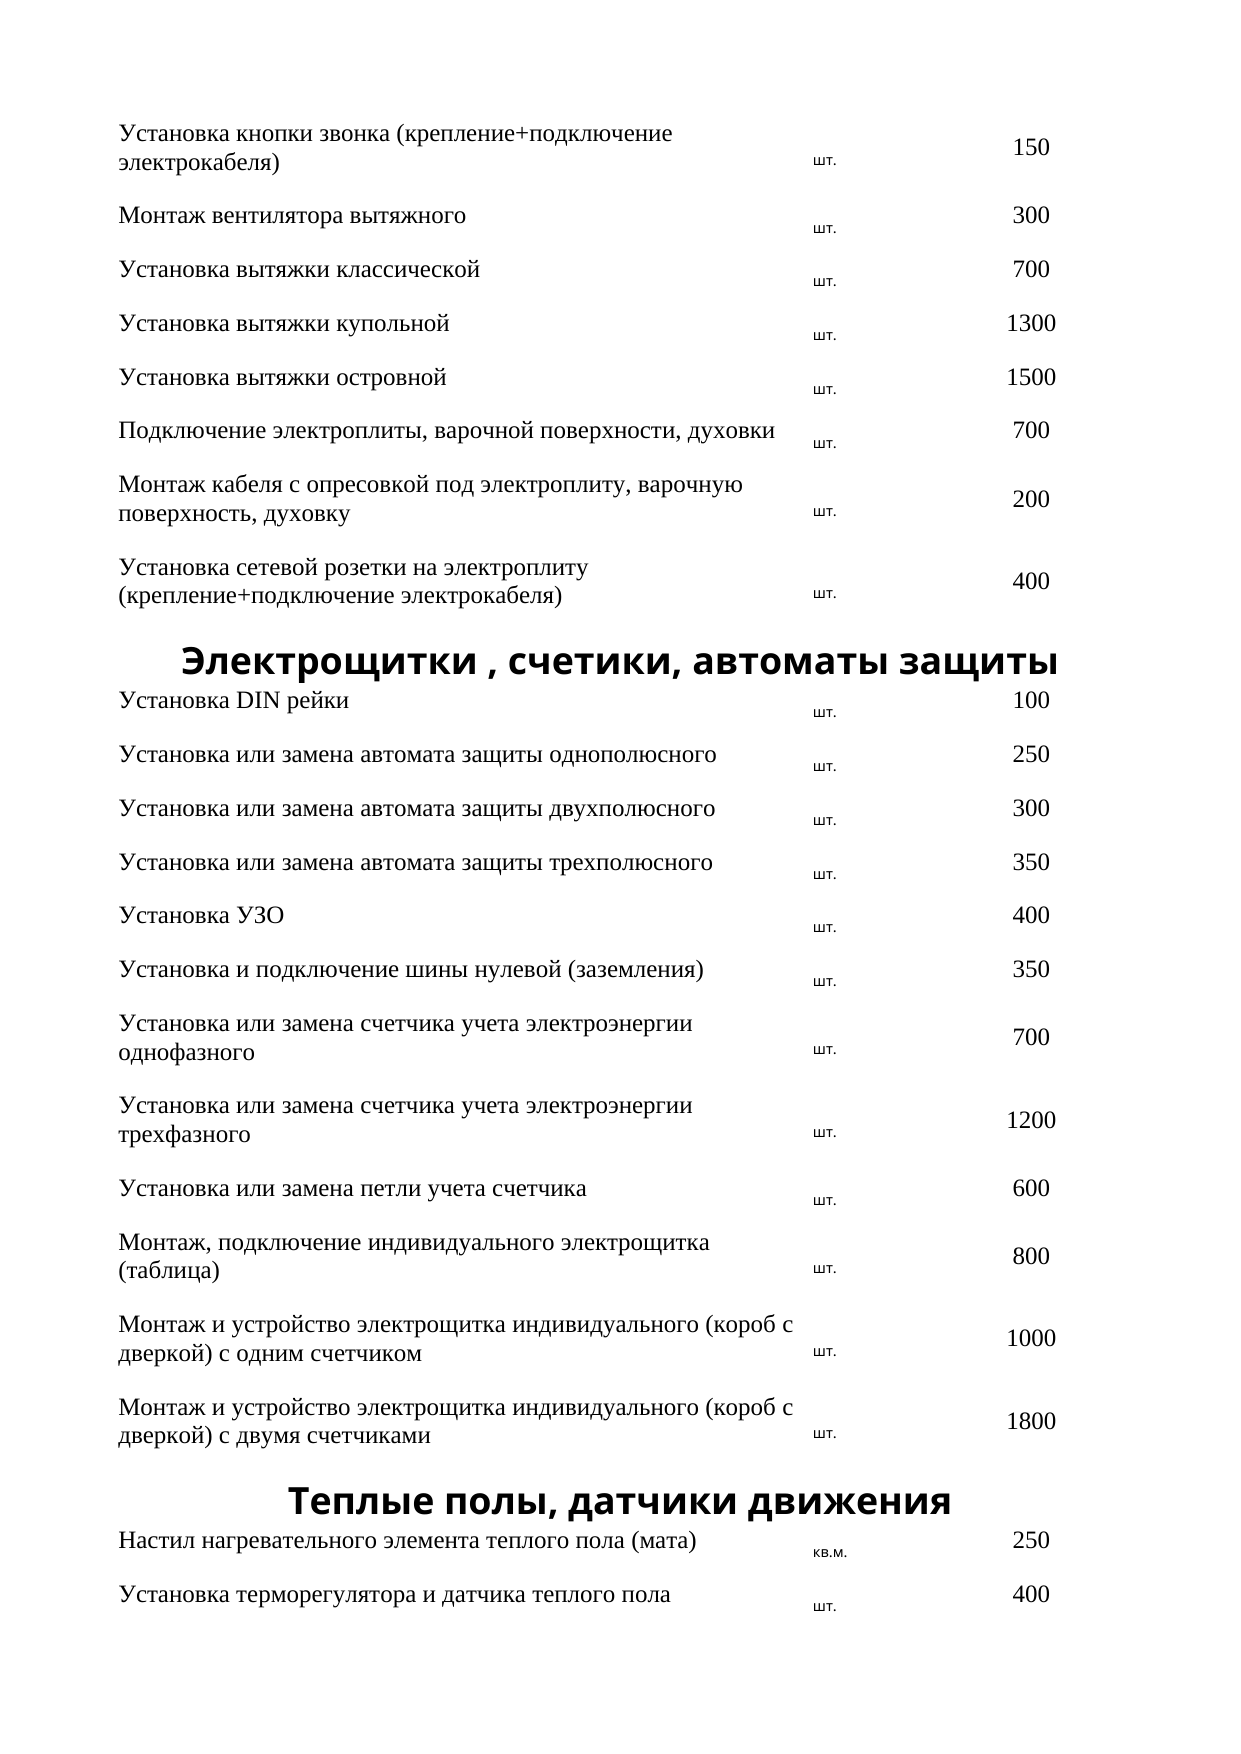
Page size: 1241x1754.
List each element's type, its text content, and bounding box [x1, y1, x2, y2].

table_cell 400 [940, 900, 1122, 954]
table_cell шт. [813, 1309, 940, 1392]
table_cell шт. [813, 416, 940, 469]
table_cell Теплые полы, датчики движения [118, 1474, 1122, 1525]
table_cell шт. [813, 118, 940, 201]
table_cell Установка кнопки звонка (крепление+подключение электрокабеля) [118, 118, 813, 201]
table_cell шт. [813, 201, 940, 254]
table_cell 150 [940, 118, 1122, 201]
table_cell 350 [940, 847, 1122, 900]
table_cell шт. [813, 685, 940, 739]
table_cell Установка DIN рейки [118, 685, 813, 739]
table_cell Установка вытяжки классической [118, 254, 813, 308]
table_cell шт. [813, 1392, 940, 1474]
table_cell 700 [940, 254, 1122, 308]
table_cell 100 [940, 685, 1122, 739]
table_cell Установка сетевой розетки на электроплиту (крепление+подключение электрокабеля) [118, 552, 813, 634]
table_cell шт. [813, 308, 940, 362]
table_cell шт. [813, 954, 940, 1008]
table_cell 1500 [940, 362, 1122, 416]
table_cell Установка вытяжки островной [118, 362, 813, 416]
table_cell шт. [813, 1090, 940, 1173]
table_cell шт. [813, 739, 940, 793]
table_cell Установка или замена счетчика учета электроэнергии трехфазного [118, 1090, 813, 1173]
table_cell шт. [813, 900, 940, 954]
table_cell кв.м. [813, 1525, 940, 1579]
table_cell 250 [940, 1525, 1122, 1579]
table_cell шт. [813, 552, 940, 634]
table_cell Монтаж и устройство электрощитка индивидуального (короб с дверкой) с двумя счетчиками [118, 1392, 813, 1474]
table_cell Установка или замена автомата защиты трехполюсного [118, 847, 813, 900]
table_cell 400 [940, 552, 1122, 634]
table_cell 300 [940, 201, 1122, 254]
table_cell 800 [940, 1227, 1122, 1309]
table_cell 1000 [940, 1309, 1122, 1392]
table_cell 1200 [940, 1090, 1122, 1173]
table_cell Монтаж и устройство электрощитка индивидуального (короб с дверкой) с одним счетчиком [118, 1309, 813, 1392]
table_cell Установка или замена петли учета счетчика [118, 1173, 813, 1227]
table_cell шт. [813, 793, 940, 847]
table_cell Установка терморегулятора и датчика теплого пола [118, 1579, 813, 1633]
table_cell 700 [940, 1008, 1122, 1090]
table_cell 600 [940, 1173, 1122, 1227]
table_cell шт. [813, 1173, 940, 1227]
table_cell Установка вытяжки купольной [118, 308, 813, 362]
table_cell Установка или замена автомата защиты двухполюсного [118, 793, 813, 847]
table_cell Установка или замена счетчика учета электроэнергии однофазного [118, 1008, 813, 1090]
table_cell шт. [813, 254, 940, 308]
table_cell Настил нагревательного элемента теплого пола (мата) [118, 1525, 813, 1579]
table_cell Электрощитки , счетики, автоматы защиты [118, 634, 1122, 685]
table_cell 300 [940, 793, 1122, 847]
table_cell Установка и подключение шины нулевой (заземления) [118, 954, 813, 1008]
table_cell Монтаж вентилятора вытяжного [118, 201, 813, 254]
table_cell шт. [813, 847, 940, 900]
table_cell шт. [813, 469, 940, 552]
table_cell 200 [940, 469, 1122, 552]
table_cell Монтаж, подключение индивидуального электрощитка (таблица) [118, 1227, 813, 1309]
table_cell 350 [940, 954, 1122, 1008]
table_cell 250 [940, 739, 1122, 793]
table_cell шт. [813, 1579, 940, 1633]
table_cell Установка УЗО [118, 900, 813, 954]
table_cell 400 [940, 1579, 1122, 1633]
table_cell Монтаж кабеля с опресовкой под электроплиту, варочную поверхность, духовку [118, 469, 813, 552]
table_cell Подключение электроплиты, варочной поверхности, духовки [118, 416, 813, 469]
table_cell шт. [813, 362, 940, 416]
table_cell шт. [813, 1008, 940, 1090]
table_cell шт. [813, 1227, 940, 1309]
table_cell 700 [940, 416, 1122, 469]
table_cell Установка или замена автомата защиты однополюсного [118, 739, 813, 793]
table_cell 1300 [940, 308, 1122, 362]
table_cell 1800 [940, 1392, 1122, 1474]
